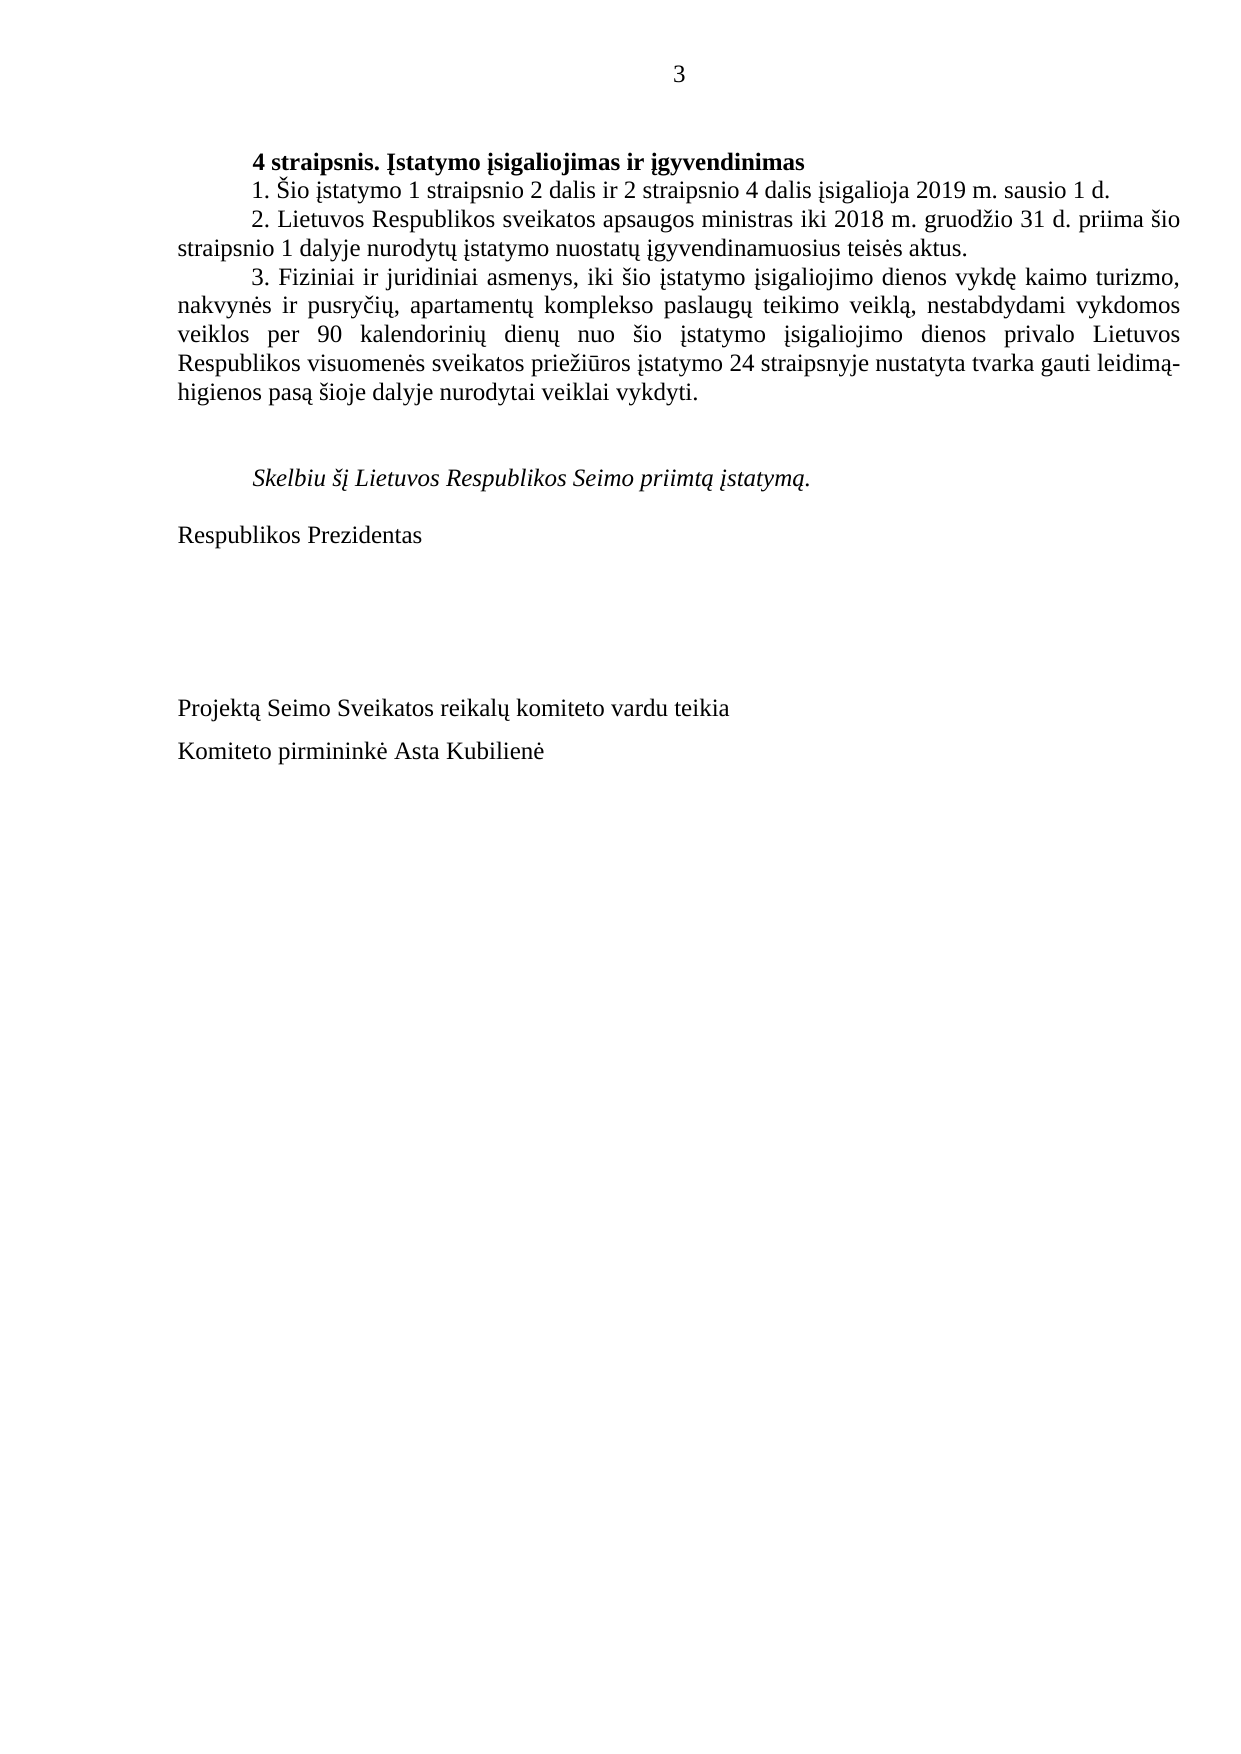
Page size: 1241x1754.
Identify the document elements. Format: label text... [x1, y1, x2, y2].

text 3. Fiziniai ir juridiniai asmenys, iki šio įstatymo įsigaliojimo dienos vykdę kaimo turizmo, nakvynės ir pusryčių, apartamentų komplekso paslaugų teikimo veiklą, nestabdydami vykdomos veiklos per 90 kalendorinių dienų nuo šio įstatymo įsigaliojimo dienos privalo Lietuvos Respublikos visuomenės sveikatos priežiūros įstatymo 24 straipsnyje nustatyta tvarka gauti leidimą-higienos pasą šioje dalyje nurodytai veiklai vykdyti. [177, 262, 1181, 406]
text 1. Šio įstatymo 1 straipsnio 2 dalis ir 2 straipsnio 4 dalis įsigalioja 2019 m. sausio 1 d. [177, 176, 1181, 204]
text Komiteto pirmininkė Asta Kubilienė [177, 736, 1181, 765]
text Respublikos Prezidentas [177, 521, 1181, 549]
text Projektą Seimo Sveikatos reikalų komiteto vardu teikia [177, 693, 1181, 722]
text 2. Lietuvos Respublikos sveikatos apsaugos ministras iki 2018 m. gruodžio 31 d. priima šio straipsnio 1 dalyje nurodytų įstatymo nuostatų įgyvendinamuosius teisės aktus. [177, 204, 1181, 262]
text 4 straipsnis. Įstatymo įsigaliojimas ir įgyvendinimas [177, 147, 1181, 176]
text Skelbiu šį Lietuvos Respublikos Seimo priimtą įstatymą. [177, 463, 1181, 492]
